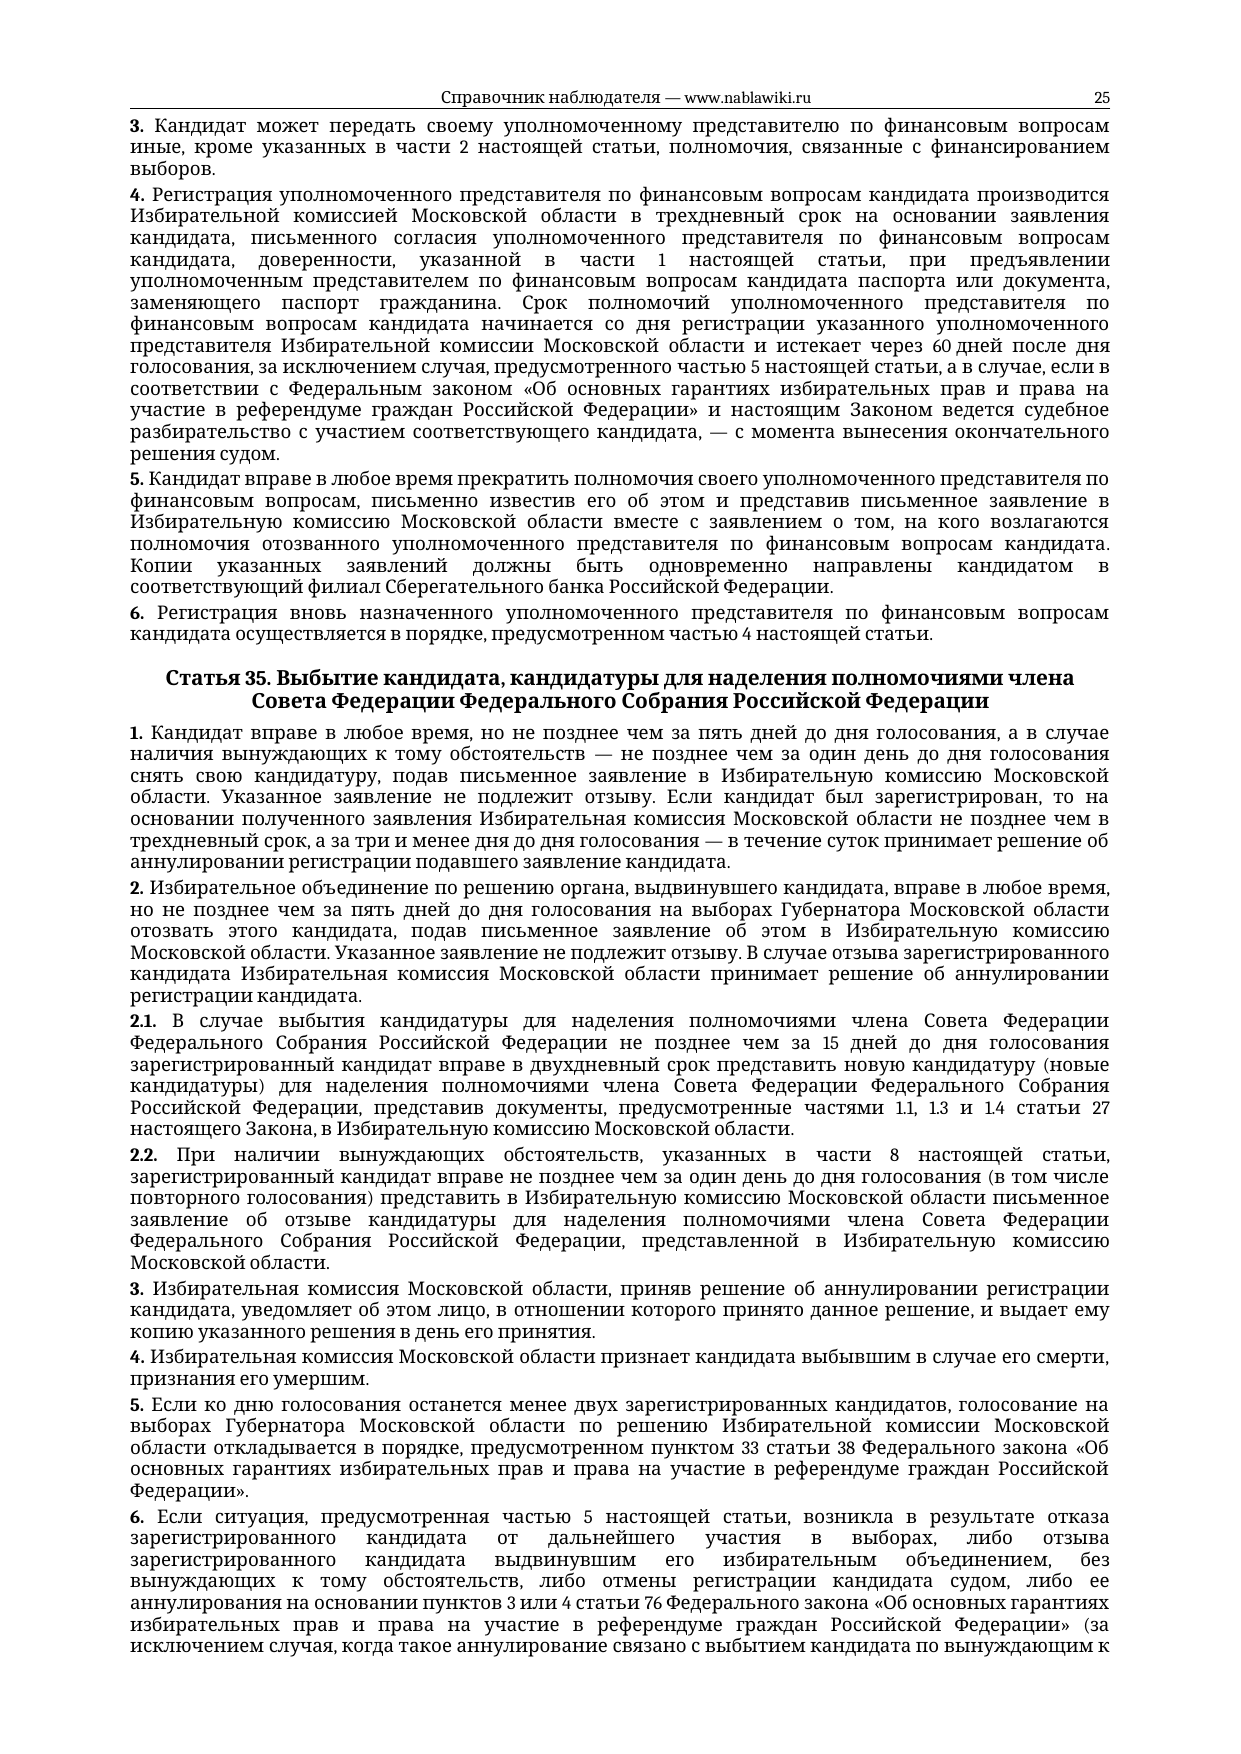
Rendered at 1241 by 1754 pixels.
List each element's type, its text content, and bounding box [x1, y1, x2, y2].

text 1. Кандидат вправе в любое время, но не позднее чем за пять дней до дня голосования, а в случае наличия вынуждающих к тому обстоятельств — не позднее чем за один день до дня голосования снять свою кандидатуру, подав письменное заявление в Избирательную комиссию Московской области. Указанное заявление не подлежит отзыву. Если кандидат был зарегистрирован, то на основании полученного заявления Избирательная комиссия Московской области не позднее чем в трехдневный срок, а за три и менее дня до дня голосования — в течение суток принимает решение об аннулировании регистрации подавшего заявление кандидата. [130, 722, 1110, 873]
text 3. Избирательная комиссия Московской области, приняв решение об аннулировании регистрации кандидата, уведомляет об этом лицо, в отношении которого принято данное решение, и выдает ему копию указанного решения в день его принятия. [130, 1278, 1110, 1343]
text 2.1. В случае выбытия кандидатуры для наделения полномочиями члена Совета Федерации Федерального Собрания Российской Федерации не позднее чем за 15 дней до дня голосования зарегистрированный кандидат вправе в двухдневный срок представить новую кандидатуру (новые кандидатуры) для наделения полномочиями члена Совета Федерации Федерального Собрания Российской Федерации, представив документы, предусмотренные частями 1.1, 1.3 и 1.4 статьи 27 настоящего Закона, в Избирательную комиссию Московской области. [130, 1011, 1110, 1140]
text 4. Избирательная комиссия Московской области признает кандидата выбывшим в случае его смерти, признания его умершим. [130, 1347, 1110, 1390]
text 6. Регистрация вновь назначенного уполномоченного представителя по финансовым вопросам кандидата осуществляется в порядке, предусмотренном частью 4 настоящей статьи. [130, 602, 1110, 646]
text 6. Если ситуация, предусмотренная частью 5 настоящей статьи, возникла в результате отказа зарегистрированного кандидата от дальнейшего участия в выборах, либо отзыва зарегистрированного кандидата выдвинувшим его избирательным объединением, без вынуждающих к тому обстоятельств, либо отмены регистрации кандидата судом, либо ее аннулирования на основании пунктов 3 или 4 статьи 76 Федерального закона «Об основных гарантиях избирательных прав и права на участие в референдуме граждан Российской Федерации» (за исключением случая, когда такое аннулирование связано с выбытием кандидата по вынуждающим к [130, 1506, 1110, 1657]
text 2.2. При наличии вынуждающих обстоятельств, указанных в части 8 настоящей статьи, зарегистрированный кандидат вправе не позднее чем за один день до дня голосования (в том числе повторного голосования) представить в Избирательную комиссию Московской области письменное заявление об отзыве кандидатуры для наделения полномочиями члена Совета Федерации Федерального Собрания Российской Федерации, представленной в Избирательную комиссию Московской области. [130, 1144, 1110, 1274]
text 5. Кандидат вправе в любое время прекратить полномочия своего уполномоченного представителя по финансовым вопросам, письменно известив его об этом и представив письменное заявление в Избирательную комиссию Московской области вместе с заявлением о том, на кого возлагаются полномочия отозванного уполномоченного представителя по финансовым вопросам кандидата. Копии указанных заявлений должны быть одновременно направлены кандидатом в соответствующий филиал Сберегательного банка Российской Федерации. [130, 469, 1110, 598]
text 3. Кандидат может передать своему уполномоченному представителю по финансовым вопросам иные, кроме указанных в части 2 настоящей статьи, полномочия, связанные с финансированием выборов. [130, 116, 1110, 180]
text 4. Регистрация уполномоченного представителя по финансовым вопросам кандидата производится Избирательной комиссией Московской области в трехдневный срок на основании заявления кандидата, письменного согласия уполномоченного представителя по финансовым вопросам кандидата, доверенности, указанной в части 1 настоящей статьи, при предъявлении уполномоченным представителем по финансовым вопросам кандидата паспорта или документа, заменяющего паспорт гражданина. Срок полномочий уполномоченного представителя по финансовым вопросам кандидата начинается со дня регистрации указанного уполномоченного представителя Избирательной комиссии Московской области и истекает через 60 дней после дня голосования, за исключением случая, предусмотренного частью 5 настоящей статьи, а в случае, если в соответствии с Федеральным законом «Об основных гарантиях избирательных прав и права на участие в референдуме граждан Российской Федерации» и настоящим Законом ведется судебное разбирательство с участием соответствующего кандидата, — с момента вынесения окончательного решения судом. [130, 184, 1110, 465]
text 2. Избирательное объединение по решению органа, выдвинувшего кандидата, вправе в любое время, но не позднее чем за пять дней до дня голосования на выборах Губернатора Московской области отозвать этого кандидата, подав письменное заявление об этом в Избирательную комиссию Московской области. Указанное заявление не подлежит отзыву. В случае отзыва зарегистрированного кандидата Избирательная комиссия Московской области принимает решение об аннулировании регистрации кандидата. [130, 877, 1110, 1007]
subtitle Статья 35. Выбытие кандидата, кандидатуры для наделения полномочиями члена Совета Федерации Федерального Собрания Российской Федерации [130, 666, 1110, 714]
text 5. Если ко дню голосования останется менее двух зарегистрированных кандидатов, голосование на выборах Губернатора Московской области по решению Избирательной комиссии Московской области откладывается в порядке, предусмотренном пунктом 33 статьи 38 Федерального закона «Об основных гарантиях избирательных прав и права на участие в референдуме граждан Российской Федерации». [130, 1394, 1110, 1502]
